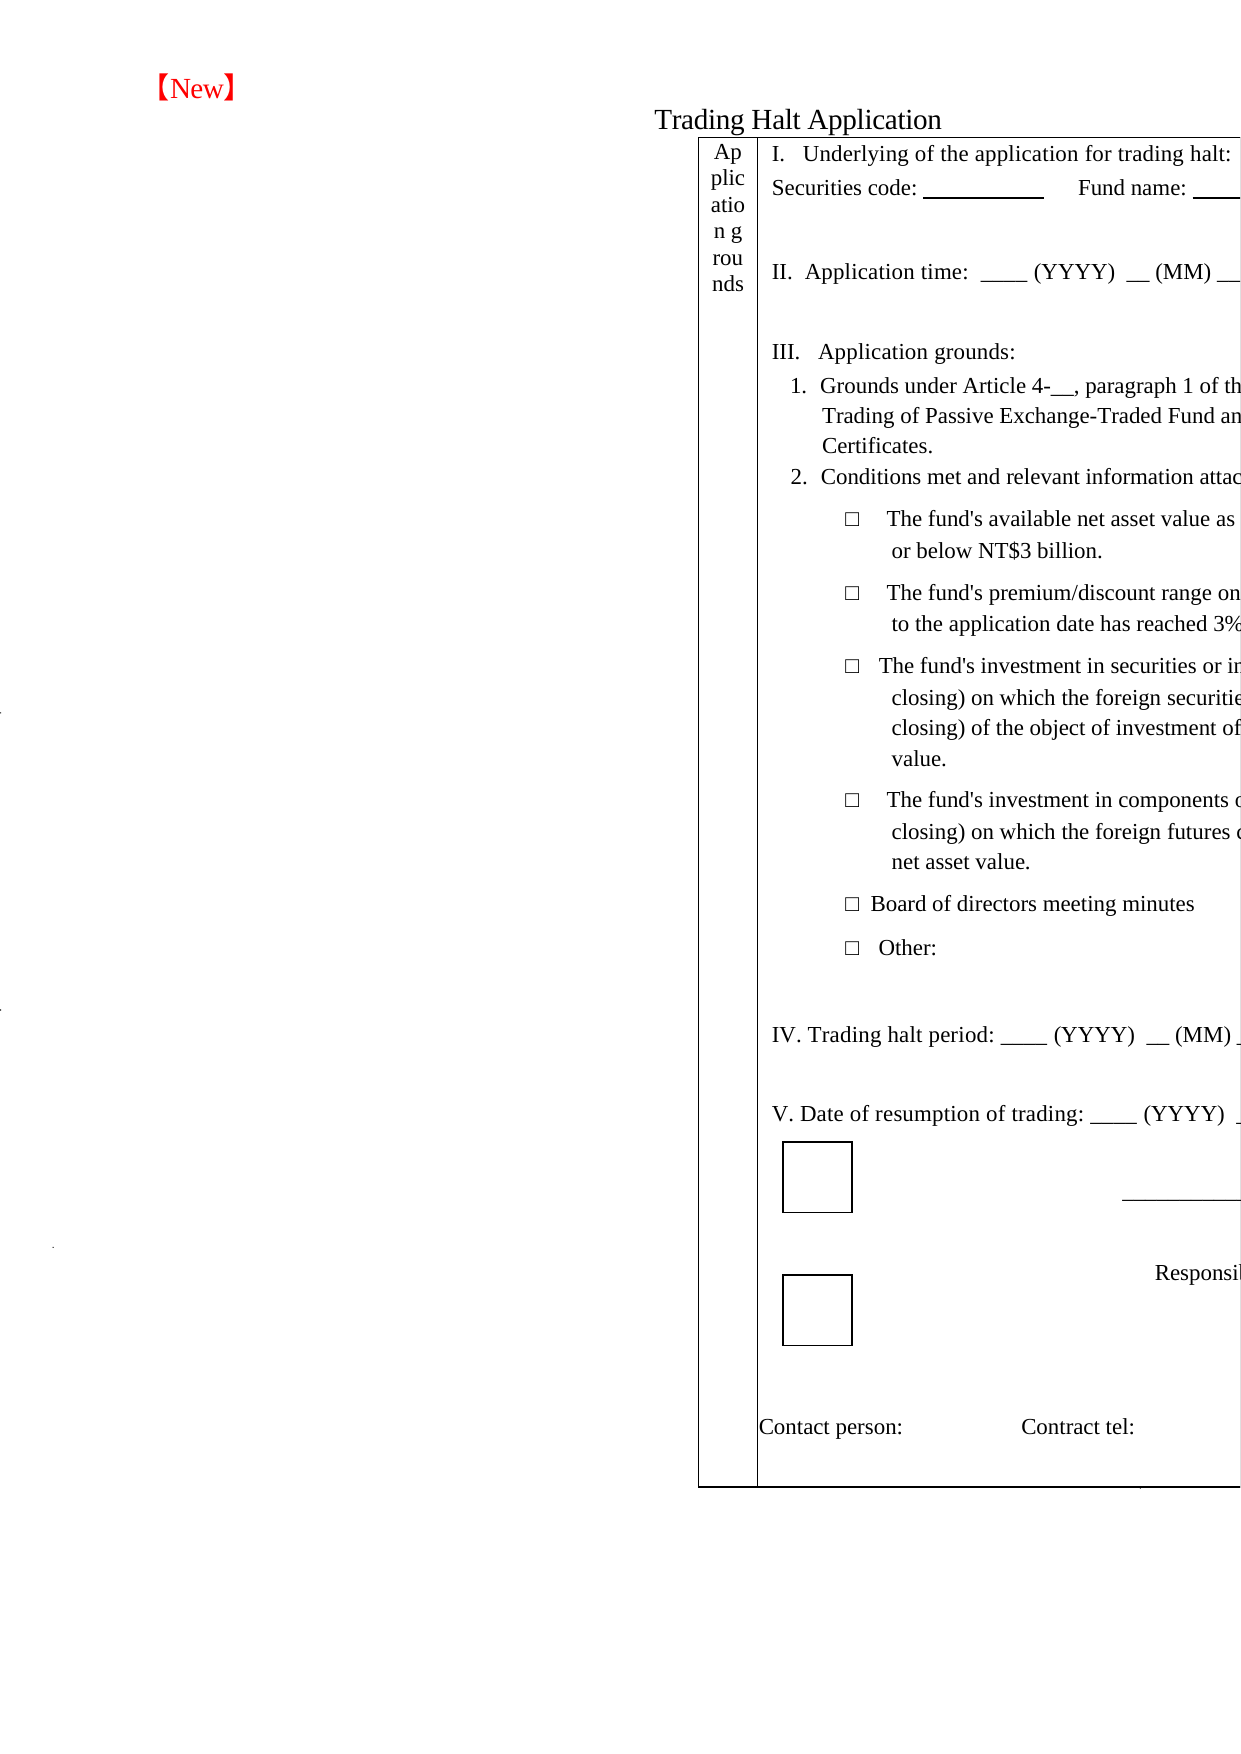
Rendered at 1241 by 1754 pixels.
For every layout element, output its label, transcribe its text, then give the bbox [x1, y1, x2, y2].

text Trading Halt Application [654, 99, 1188, 137]
table_header I. Underlying of the application for trading halt: Securities code: Fund name: II. Application time: ____ (YYYY) __ (MM) __ (DD) __ : __ (HH : MM) III. Application grounds: 1. Grounds under Article 4-__, paragraph 1 of the Taipei Exchange Rules Governing Trading of Passive Exchange-Traded Fund and Active Exchange-traded Fund Beneficial Certificates. 2. Conditions met and relevant information attached: □ The fund's available net asset value as of the most recent business day is at or below NT$3 billion. □ The fund's premium/discount range on both of the two business days prior to the application date has reached 3% or above. □ The fund's investment in securities or investment objects on the market (which will be closing) on which the foreign securities circulate or the exchange market (which will be closing) of the object of investment of the fund reaches 60% or more of the fund's net asset value. □ The fund's investment in components of the underlying index on the market (which will be closing) on which the foreign futures contracts are traded reaches 60% or more of the fund's net asset value. □ Board of directors meeting minutes □ Other: IV. Trading halt period: ____ (YYYY) __ (MM) __ (DD) __ to ____ (YYYY) __ (MM) __ (DD) __ . V. Date of resumption of trading: ____ (YYYY) __ (MM) __ (DD) __ . __________________________ Co. Ltd. Responsible person _____________ ____ (YYYY) __ (MM) __ (DD) Contact person: Contract tel: [758, 138, 1240, 1486]
text 【New】 [141, 64, 507, 107]
table_header Application grounds [699, 138, 757, 1486]
